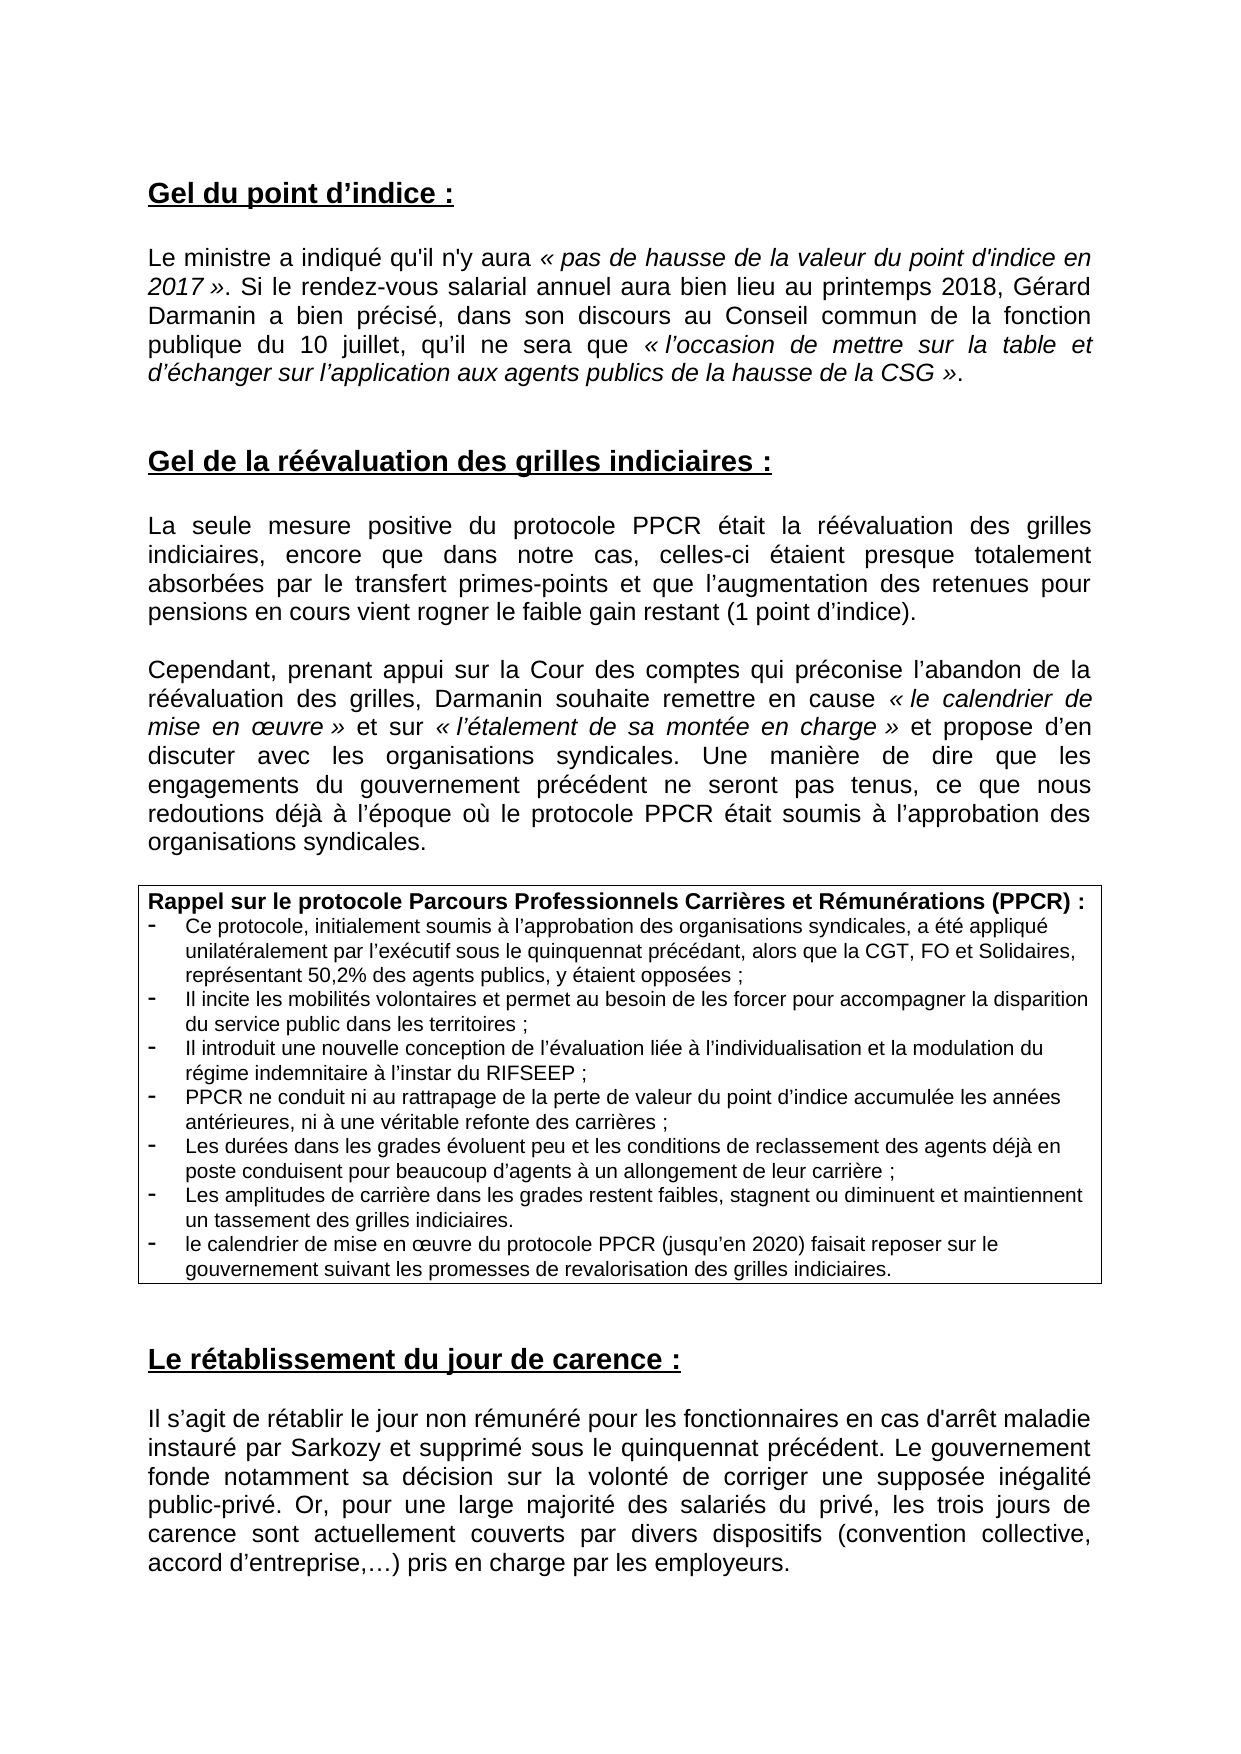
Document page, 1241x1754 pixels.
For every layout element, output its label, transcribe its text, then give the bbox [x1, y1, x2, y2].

text La seule mesure positive du protocole PPCR était la réévaluation des grilles indiciaires, encore que dans notre cas, celles-ci étaient presque totalement absorbées par le transfert primes-points et que l’augmentation des retenues pour pensions en cours vient rogner le faible gain restant (1 point d’indice). [148, 511, 1093, 626]
list Les durées dans les grades évoluent peu et les conditions de reclassement des agents déjà en poste conduisent pour beaucoup d’agents à un allongement de leur carrière ; [148, 1134, 1093, 1183]
text Le rétablissement du jour de carence : [148, 1342, 1093, 1375]
list Il introduit une nouvelle conception de l’évaluation liée à l’individualisation et la modulation du régime indemnitaire à l’instar du RIFSEEP ; [148, 1036, 1093, 1085]
text Il s’agit de rétablir le jour non rémunéré pour les fonctionnaires en cas d'arrêt maladie instauré par Sarkozy et supprimé sous le quinquennat précédent. Le gouvernement fonde notamment sa décision sur la volonté de corriger une supposée inégalité public-privé. Or, pour une large majorité des salariés du privé, les trois jours de carence sont actuellement couverts par divers dispositifs (convention collective, accord d’entreprise,…) pris en charge par les employeurs. [148, 1404, 1093, 1576]
text Gel du point d’indice : [148, 176, 1093, 210]
text Gel de la réévaluation des grilles indiciaires : [148, 444, 1093, 478]
text Le ministre a indiqué qu'il n'y aura « pas de hausse de la valeur du point d'indice en 2017 ». Si le rendez-vous salarial annuel aura bien lieu au printemps 2018, Gérard Darmanin a bien précisé, dans son discours au Conseil commun de la fonction publique du 10 juillet, qu’il ne sera que « l’occasion de mettre sur la table et d’échanger sur l’application aux agents publics de la hausse de la CSG ». [148, 243, 1093, 387]
text Cependant, prenant appui sur la Cour des comptes qui préconise l’abandon de la réévaluation des grilles, Darmanin souhaite remettre en cause « le calendrier de mise en œuvre » et sur « l’étalement de sa montée en charge » et propose d’en discuter avec les organisations syndicales. Une manière de dire que les engagements du gouvernement précédent ne seront pas tenus, ce que nous redoutions déjà à l’époque où le protocole PPCR était soumis à l’approbation des organisations syndicales. [148, 655, 1093, 856]
list Il incite les mobilités volontaires et permet au besoin de les forcer pour accompagner la disparition du service public dans les territoires ; [148, 987, 1093, 1036]
list Ce protocole, initialement soumis à l’approbation des organisations syndicales, a été appliqué unilatéralement par l’exécutif sous le quinquennat précédant, alors que la CGT, FO et Solidaires, représentant 50,2% des agents publics, y étaient opposées ; [148, 914, 1093, 987]
list Les amplitudes de carrière dans les grades restent faibles, stagnent ou diminuent et maintiennent un tassement des grilles indiciaires. [148, 1183, 1093, 1229]
list le calendrier de mise en œuvre du protocole PPCR (jusqu’en 2020) faisait reposer sur le gouvernement suivant les promesses de revalorisation des grilles indiciaires. [139, 1229, 1101, 1283]
text Rappel sur le protocole Parcours Professionnels Carrières et Rémunérations (PPCR) : [139, 886, 1101, 914]
list PPCR ne conduit ni au rattrapage de la perte de valeur du point d’indice accumulée les années antérieures, ni à une véritable refonte des carrières ; [148, 1085, 1093, 1134]
